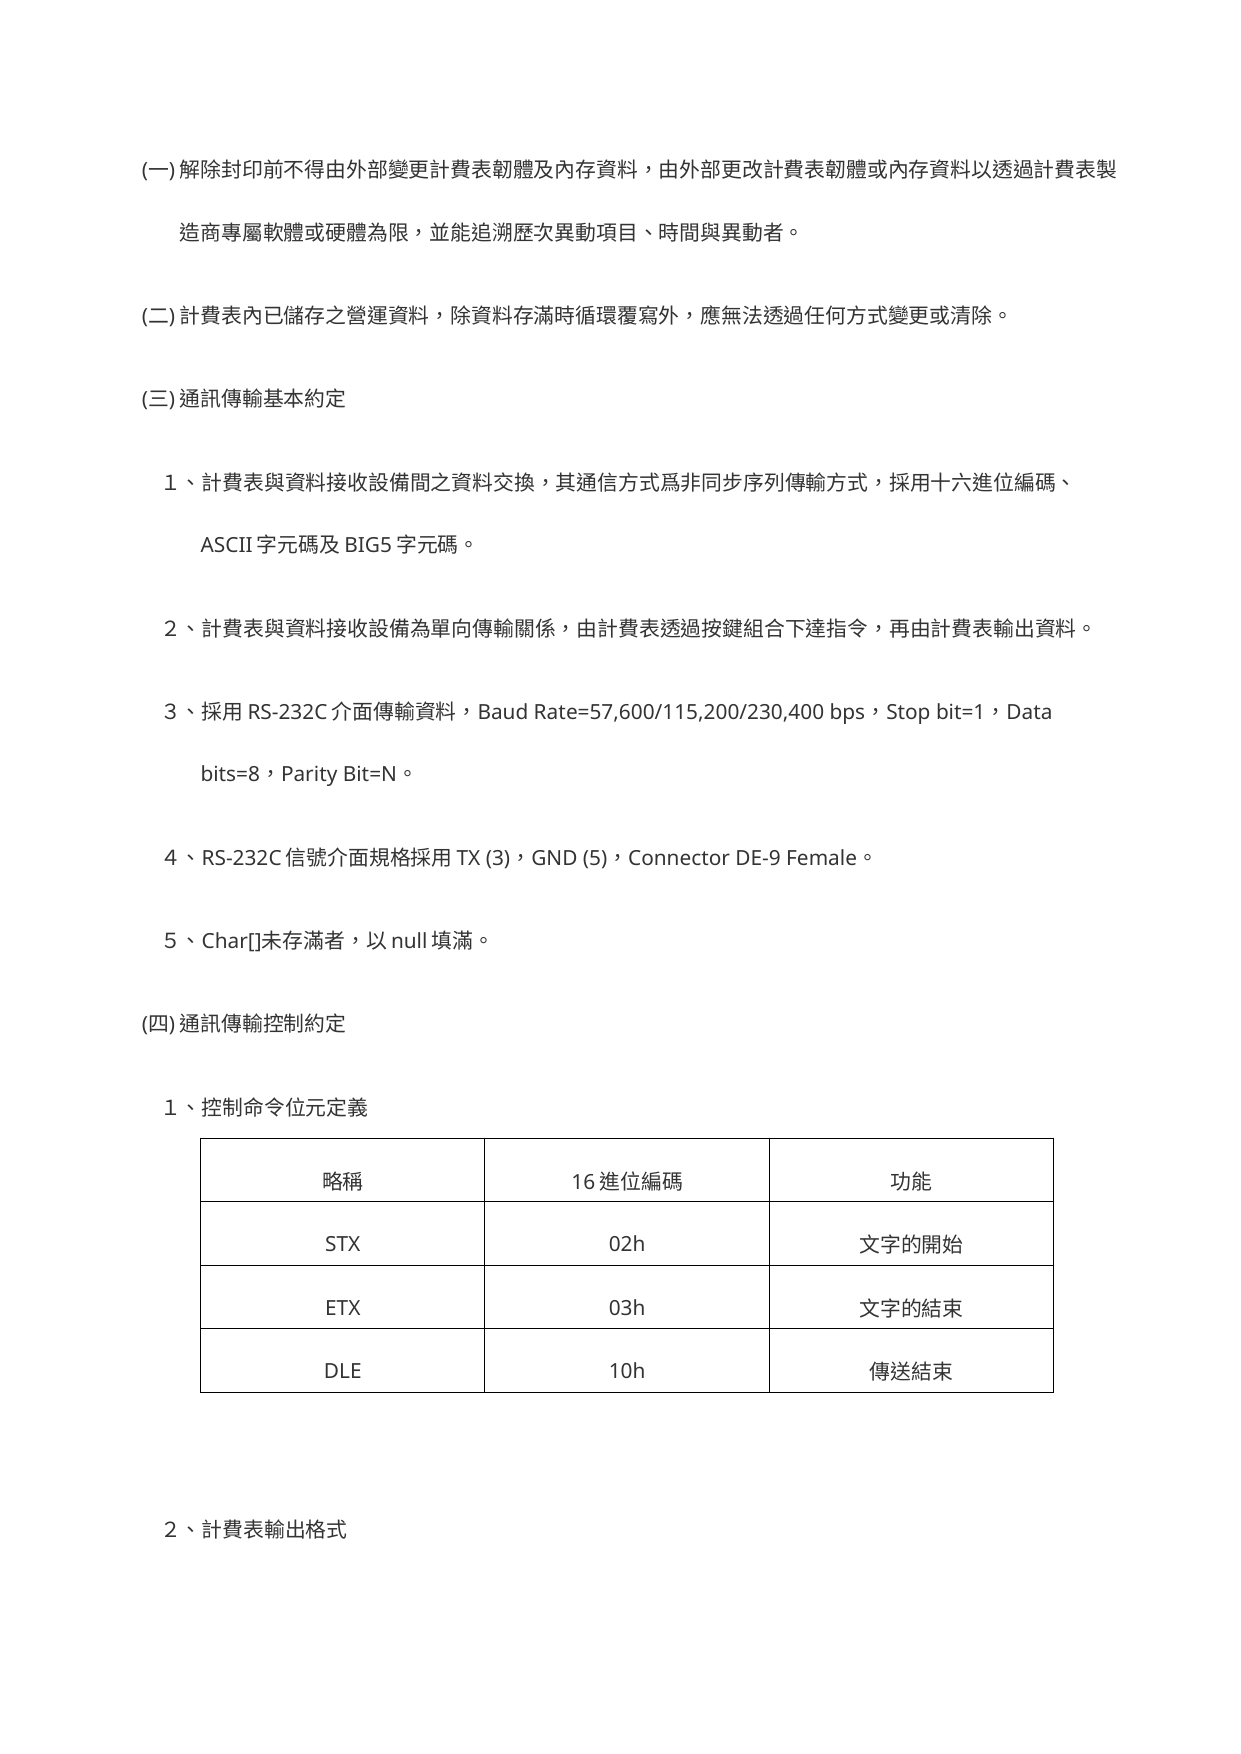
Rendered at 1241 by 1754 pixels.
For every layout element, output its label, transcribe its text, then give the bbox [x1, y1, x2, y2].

text ２、計費表輸出格式 [160, 1486, 1122, 1549]
table_cell STX [201, 1202, 484, 1264]
table_header 功能 [770, 1139, 1053, 1201]
table_cell 10h [485, 1329, 769, 1392]
text ４、RS-232C信號介面規格採用TX (3)，GND (5)，Connector DE-9 Female。 [160, 814, 1122, 877]
text (二) 計費表內已儲存之營運資料，除資料存滿時循環覆寫外，應無法透過任何方式變更或清除。 [142, 273, 1122, 335]
table_cell 傳送結束 [770, 1329, 1053, 1392]
table_cell 02h [485, 1202, 769, 1264]
table_header 16進位編碼 [485, 1139, 769, 1201]
table_cell ETX [201, 1266, 484, 1328]
text ２、計費表與資料接收設備為單向傳輸關係，由計費表透過按鍵組合下達指令，再由計費表輸出資料。 [160, 585, 1122, 648]
text (一) 解除封印前不得由外部變更計費表韌體及內存資料，由外部更改計費表韌體或內存資料以透過計費表製造商專屬軟體或硬體為限，並能追溯歷次異動項目、時間與異動者。 [142, 127, 1122, 252]
table_header 略稱 [201, 1139, 484, 1201]
text ５、Char[]未存滿者，以null填滿。 [160, 898, 1122, 960]
table_cell 03h [485, 1266, 769, 1328]
table_cell 文字的開始 [770, 1202, 1053, 1264]
text １、計費表與資料接收設備間之資料交換，其通信方式爲非同步序列傳輸方式，採用十六進位編碼、ASCII字元碼及BIG5字元碼。 [160, 439, 1122, 564]
table_cell 文字的結束 [770, 1266, 1053, 1328]
text (四) 通訊傳輸控制約定 [142, 981, 1122, 1044]
text (三) 通訊傳輸基本約定 [142, 356, 1122, 419]
text ３、採用RS-232C介面傳輸資料，Baud Rate=57,600/115,200/230,400 bps，Stop bit=1，Data bits=8，Parity Bit=N。 [160, 669, 1122, 794]
text １、控制命令位元定義 [160, 1064, 1122, 1127]
table_cell DLE [201, 1329, 484, 1392]
